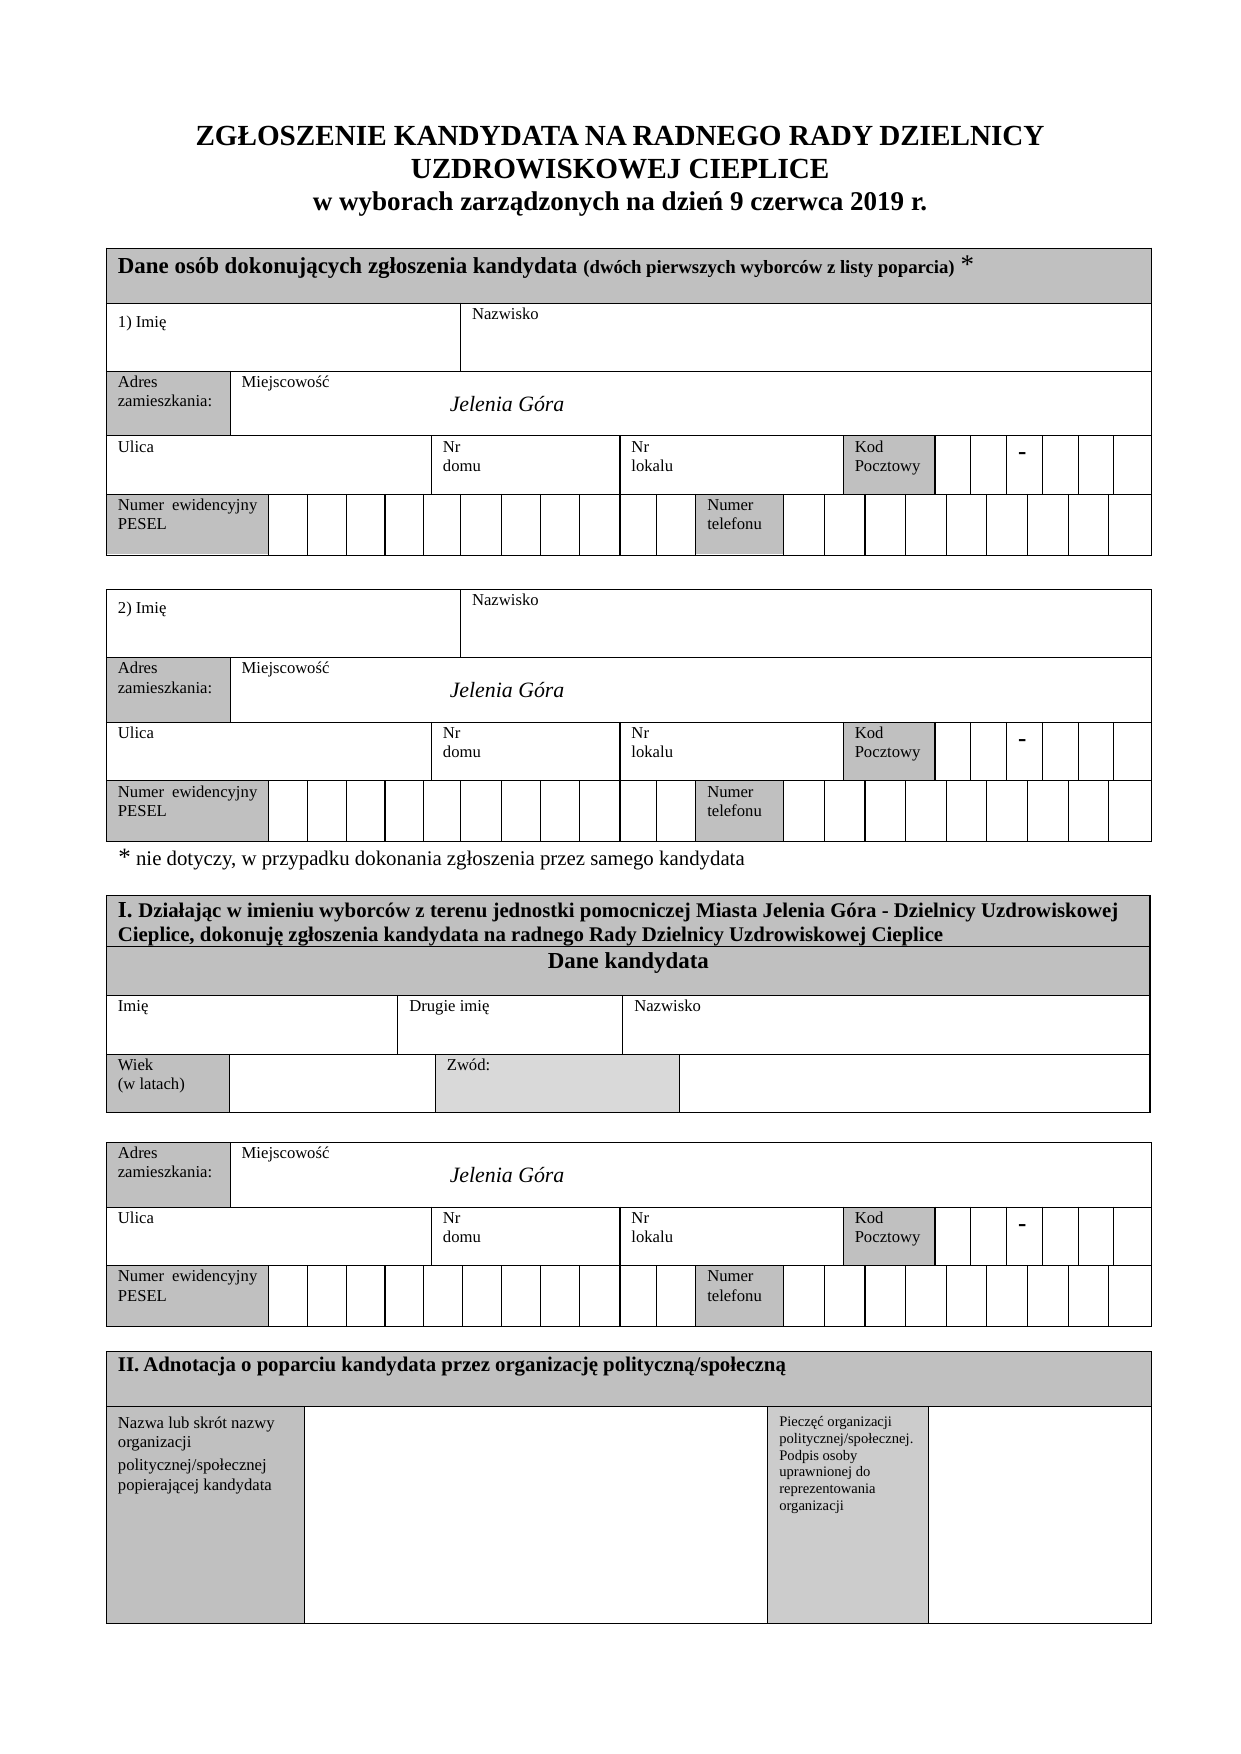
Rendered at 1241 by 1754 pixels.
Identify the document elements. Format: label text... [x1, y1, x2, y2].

table_cell Adres zamieszkania: [107, 658, 230, 722]
table_cell [1079, 1208, 1113, 1265]
table_cell [1079, 723, 1113, 780]
table_cell [1114, 1208, 1151, 1265]
table_header II. Adnotacja o poparciu kandydata przez organizację polityczną/społeczną [107, 1352, 1151, 1406]
table_cell Dane kandydata [107, 947, 1149, 995]
table_cell [386, 495, 423, 554]
table_cell [347, 781, 384, 841]
table_cell Adres zamieszkania: [107, 372, 230, 435]
table_cell Nazwisko [623, 996, 1149, 1054]
table_cell [541, 1266, 579, 1326]
table_cell [1069, 1266, 1108, 1326]
table_cell [424, 781, 460, 841]
table_cell Miejscowość Jelenia Góra [231, 372, 1151, 435]
table_cell [866, 781, 905, 841]
table_cell Wiek (w latach) [107, 1055, 229, 1112]
table_cell Ulica [107, 1208, 431, 1265]
text w wyborach zarządzonych na dzień 9 czerwca 2019 r. [118, 185, 1122, 216]
table_cell [502, 1266, 540, 1326]
table_cell Drugie imię [398, 996, 622, 1054]
table_cell Nr domu [432, 1208, 619, 1265]
table_cell [1028, 1266, 1068, 1326]
table_cell [825, 495, 864, 554]
table_cell [987, 781, 1027, 841]
table_cell [621, 495, 656, 554]
table_cell Numer telefonu [696, 1266, 783, 1326]
table_cell Imię [107, 996, 397, 1054]
table_cell [269, 781, 307, 841]
table_header Adres zamieszkania: [107, 1143, 230, 1207]
table_cell [784, 781, 824, 841]
table_cell [906, 495, 946, 554]
table_cell [906, 781, 946, 841]
table_cell [866, 1266, 905, 1326]
table_cell [621, 1266, 656, 1326]
table_cell Zwód: [436, 1055, 679, 1112]
table_cell [784, 1266, 824, 1326]
table_cell Kod Pocztowy [844, 723, 934, 780]
table_header Nazwisko [461, 590, 1151, 657]
table_cell [971, 1208, 1006, 1265]
table_cell [308, 1266, 346, 1326]
table_cell [1028, 495, 1068, 554]
table_cell [936, 436, 970, 494]
table_cell [971, 436, 1006, 494]
table_cell [541, 781, 579, 841]
table_cell Pieczęć organizacji politycznej/społecznej.Podpis osoby uprawnionej do reprezentowania organizacji [768, 1407, 928, 1623]
table_cell Nr domu [432, 436, 619, 494]
table_cell [657, 495, 695, 554]
table_cell [784, 495, 824, 554]
table_cell 1) Imię [107, 304, 460, 371]
table_cell [987, 495, 1027, 554]
table_cell Numer ewidencyjny PESEL [107, 1266, 268, 1326]
table_cell [502, 495, 540, 554]
table_cell - [1007, 1208, 1042, 1265]
table_cell [386, 781, 423, 841]
text ZGŁOSZENIE KANDYDATA NA RADNEGO RADY DZIELNICY UZDROWISKOWEJ CIEPLICE [118, 118, 1122, 185]
table_cell [1069, 495, 1108, 554]
table_cell [929, 1486, 1151, 1623]
table_cell [936, 1208, 970, 1265]
table_cell Nr lokalu [621, 1208, 843, 1265]
table_cell [269, 495, 307, 554]
table_cell [1043, 1208, 1078, 1265]
table_cell - [1007, 436, 1042, 494]
table_cell [657, 1266, 695, 1326]
table_cell [1069, 781, 1108, 841]
table_header 2) Imię [107, 590, 460, 657]
table_cell Numer telefonu [696, 781, 783, 841]
table_cell [929, 1407, 1151, 1486]
table_cell [825, 1266, 864, 1326]
table_cell [825, 781, 864, 841]
table_cell [580, 1266, 619, 1326]
table_cell [936, 723, 970, 780]
table_cell [971, 723, 1006, 780]
table_cell [866, 495, 905, 554]
table_cell [461, 495, 501, 554]
table_cell Nazwa lub skrót nazwy organizacji politycznej/społecznej popierającej kandydata [107, 1407, 304, 1623]
table_cell [541, 495, 579, 554]
table_cell [1079, 436, 1113, 494]
table_header Dane osób dokonujących zgłoszenia kandydata (dwóch pierwszych wyborców z listy poparcia) * [107, 249, 1151, 303]
table_cell [308, 781, 346, 841]
table_cell [502, 781, 540, 841]
table_cell Numer telefonu [696, 495, 783, 554]
table_cell [1043, 436, 1078, 494]
table_cell [230, 1055, 435, 1112]
table_cell Kod Pocztowy [844, 1208, 934, 1265]
table_cell Numer ewidencyjny PESEL [107, 495, 268, 554]
table_cell [424, 1266, 462, 1326]
table_cell [906, 1266, 946, 1326]
table_cell [424, 495, 460, 554]
table_cell Nr lokalu [621, 723, 843, 780]
table_cell [947, 1266, 986, 1326]
table_cell [947, 781, 986, 841]
table_cell [347, 495, 384, 554]
table_cell Nr lokalu [621, 436, 843, 494]
table_header I. Działając w imieniu wyborców z terenu jednostki pomocniczej Miasta Jelenia Góra - Dzielnicy Uzdrowiskowej Cieplice, dokonuję zgłoszenia kandydata na radnego Rady Dzielnicy Uzdrowiskowej Cieplice [107, 896, 1149, 946]
table_cell Ulica [107, 436, 431, 494]
table_cell Ulica [107, 723, 431, 780]
table_cell [269, 1266, 307, 1326]
table_cell [463, 1266, 501, 1326]
table_cell Nazwisko [461, 304, 1151, 371]
text * nie dotyczy, w przypadku dokonania zgłoszenia przez samego kandydata [118, 842, 1122, 871]
table_cell - [1007, 723, 1042, 780]
table_cell [1109, 495, 1151, 554]
table_cell [680, 1055, 1149, 1112]
table_cell [580, 495, 619, 554]
table_cell [347, 1266, 384, 1326]
table_cell [1109, 781, 1151, 841]
table_cell Miejscowość Jelenia Góra [231, 658, 1151, 722]
table_cell [657, 781, 695, 841]
table_cell [1114, 436, 1151, 494]
table_cell [621, 781, 656, 841]
table_cell [1114, 723, 1151, 780]
table_cell [987, 1266, 1027, 1326]
table_cell [308, 495, 346, 554]
table_header Miejscowość Jelenia Góra [231, 1143, 1151, 1207]
table_cell Kod Pocztowy [844, 436, 934, 494]
table_cell [1028, 781, 1068, 841]
table_cell [305, 1407, 767, 1623]
table_cell [386, 1266, 423, 1326]
table_cell [1043, 723, 1078, 780]
table_cell [580, 781, 619, 841]
table_cell [1109, 1266, 1151, 1326]
table_cell [947, 495, 986, 554]
table_cell Nr domu [432, 723, 619, 780]
table_cell [461, 781, 501, 841]
table_cell Numer ewidencyjny PESEL [107, 781, 268, 841]
